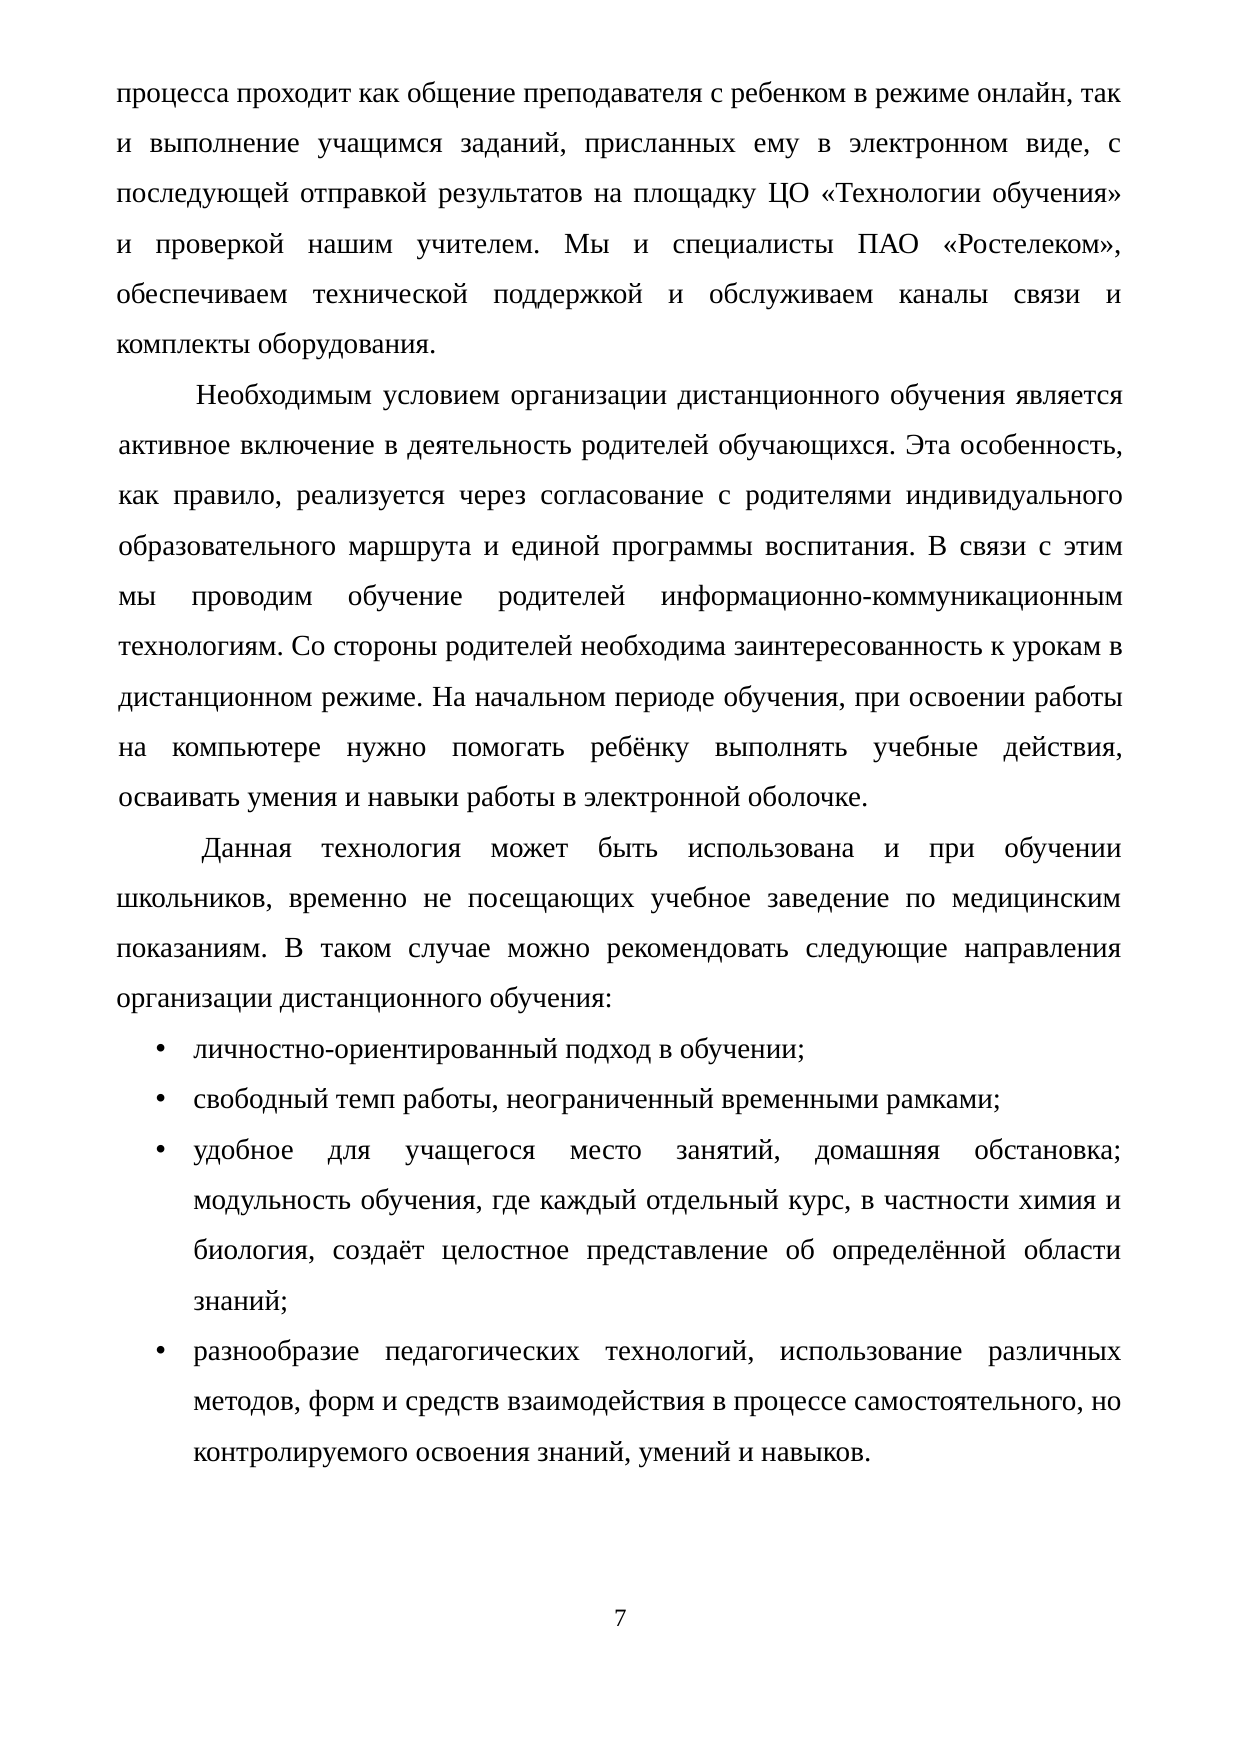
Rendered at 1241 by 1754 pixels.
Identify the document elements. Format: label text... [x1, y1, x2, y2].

text процесса проходит как общение преподавателя с ребенком в режиме онлайн, так и выполнение учащимся заданий, присланных ему в электронном виде, с последующей отправкой результатов на площадку ЦО «Технологии обучения» и проверкой нашим учителем. Мы и специалисты ПАО «Ростелеком», обеспечиваем технической поддержкой и обслуживаем каналы связи и комплекты оборудования. [116, 75, 1122, 360]
text Необходимым условием организации дистанционного обучения является активное включение в деятельность родителей обучающихся. Эта особенность, как правило, реализуется через согласование с родителями индивидуального образовательного маршрута и единой программы воспитания. В связи с этим мы проводим обучение родителей информационно-коммуникационным технологиям. Со стороны родителей необходима заинтересованность к урокам в дистанционном режиме. На начальном периоде обучения, при освоении работы на компьютере нужно помогать ребёнку выполнять учебные действия, осваивать умения и навыки работы в электронной оболочке. [118, 377, 1124, 813]
list личностно-ориентированный подход в обучении; [156, 1031, 1122, 1064]
text Данная технология может быть использована и при обучении школьников, временно не посещающих учебное заведение по медицинским показаниям. В таком случае можно рекомендовать следующие направления организации дистанционного обучения: [116, 830, 1122, 1014]
list свободный темп работы, неограниченный временными рамками; [156, 1081, 1122, 1115]
list удобное для учащегося место занятий, домашняя обстановка; модульность обучения, где каждый отдельный курс, в частности химия и биология, создаёт целостное представление об определённой области знаний; [156, 1132, 1122, 1316]
list разнообразие педагогических технологий, использование различных методов, форм и средств взаимодействия в процессе самостоятельного, но контролируемого освоения знаний, умений и навыков. [156, 1333, 1122, 1467]
